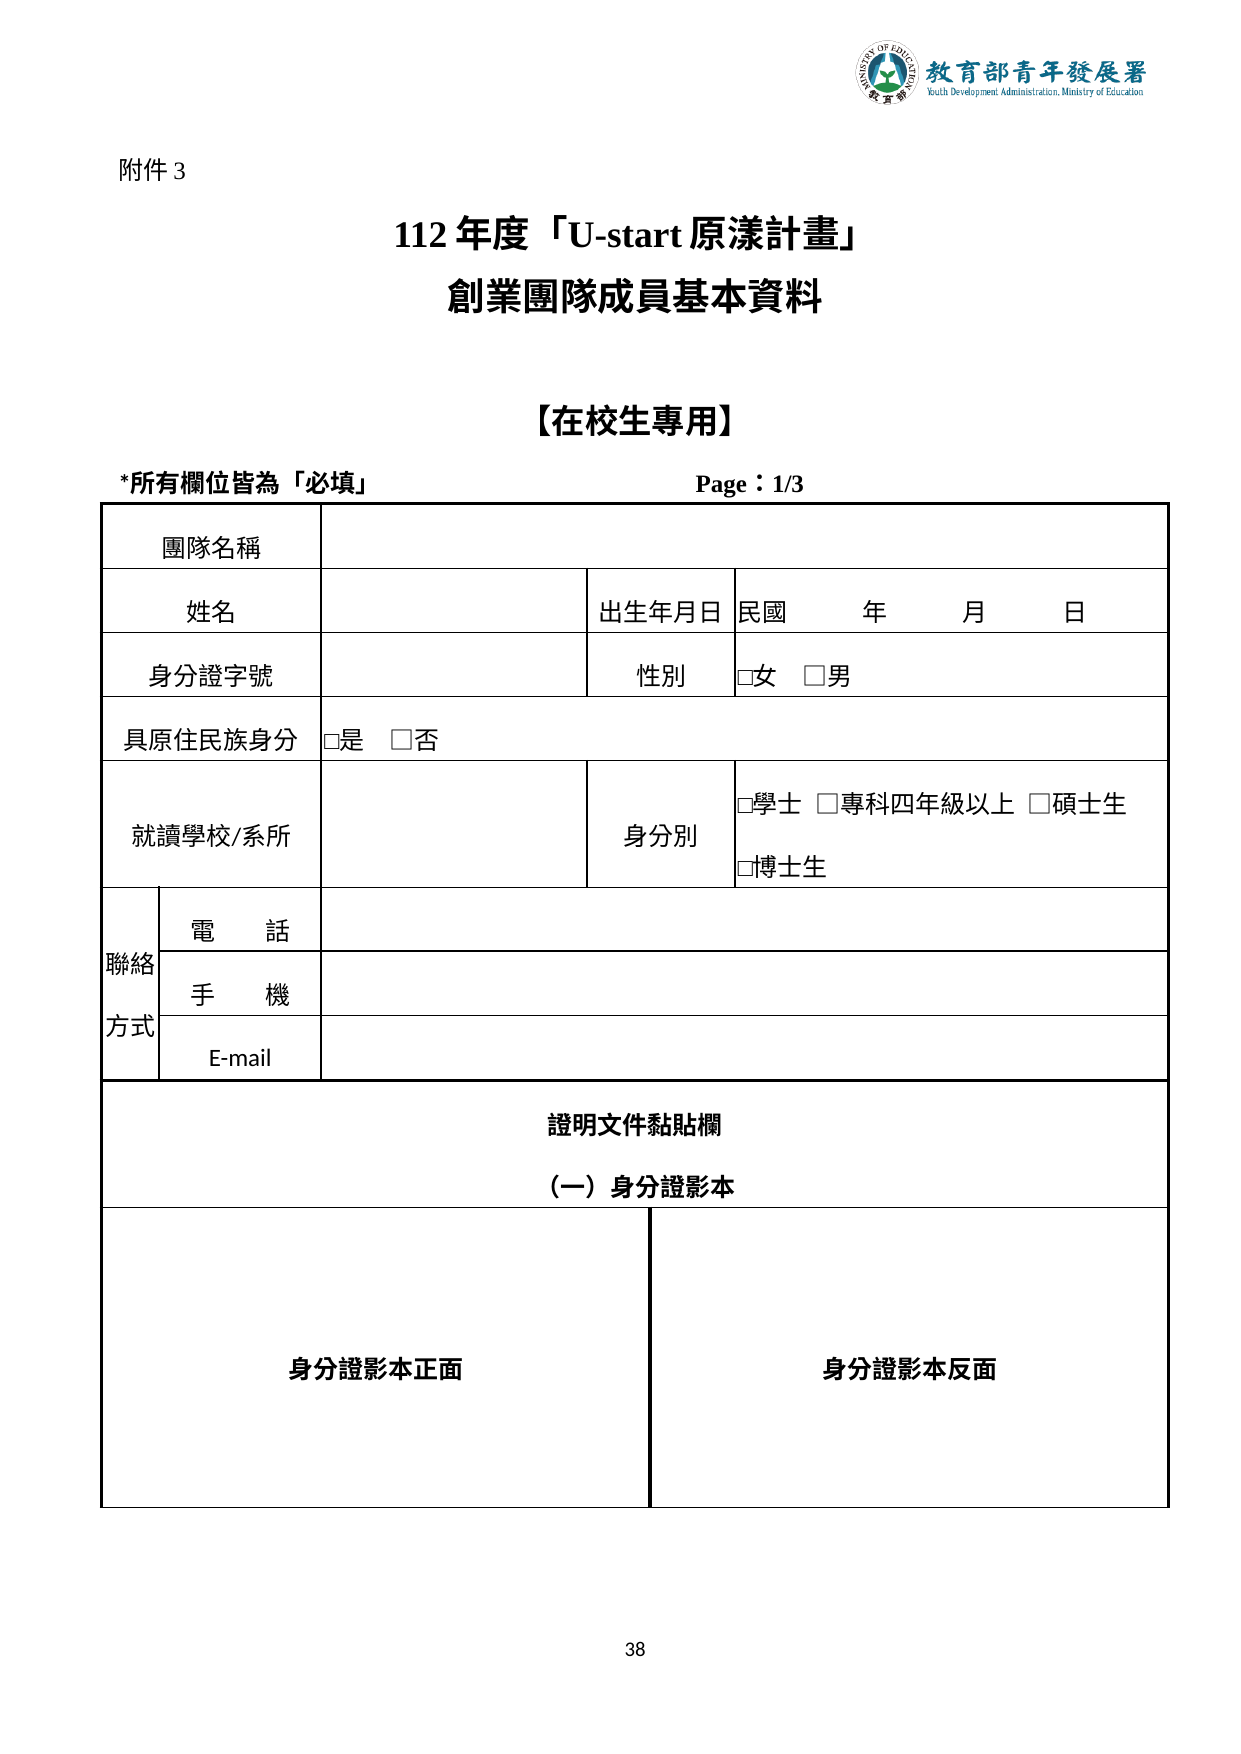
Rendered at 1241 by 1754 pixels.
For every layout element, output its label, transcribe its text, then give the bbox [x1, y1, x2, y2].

table_cell 姓名 [103, 569, 320, 632]
table_cell □女 □男 [736, 633, 1167, 696]
table_cell 具原住民族身分 [103, 697, 320, 760]
table_cell [322, 569, 586, 632]
table_cell E-mail [160, 1016, 320, 1078]
table_cell [322, 761, 586, 886]
table_cell 手 機 [160, 952, 320, 1014]
table_cell 就讀學校/系所 [103, 761, 320, 886]
text 112年度「U-start原漾計畫」 [118, 189, 1152, 252]
table_cell [322, 1016, 1167, 1078]
table_header [322, 505, 1167, 568]
table_cell 性別 [588, 633, 734, 696]
table_cell 身分證影本正面 [103, 1208, 648, 1507]
table_cell □是 □否 [322, 697, 1167, 760]
text 【在校生專用】 [118, 377, 1152, 439]
table_cell 出生年月日 [588, 569, 734, 632]
table_cell 身分證字號 [103, 633, 320, 696]
table_cell [322, 952, 1167, 1014]
table_cell 身分證影本反面 [652, 1208, 1167, 1507]
text 創業團隊成員基本資料 [118, 252, 1152, 314]
table_cell [322, 633, 586, 696]
table_cell 身分別 [588, 761, 734, 886]
table_cell □學士 □專科四年級以上 □碩士生 □博士生 [736, 761, 1167, 886]
text 附件3 [118, 127, 1152, 189]
table_cell 聯絡方式 [103, 888, 158, 1078]
text *所有欄位皆為「必填」 Page：1/3 [118, 439, 1152, 502]
table_cell 證明文件黏貼欄 （一）身分證影本 [103, 1082, 1167, 1207]
table_cell [322, 888, 1167, 950]
table_header 團隊名稱 [103, 505, 320, 568]
table_cell 電 話 [160, 888, 320, 950]
table_cell 民國 年 月 日 [736, 569, 1167, 632]
